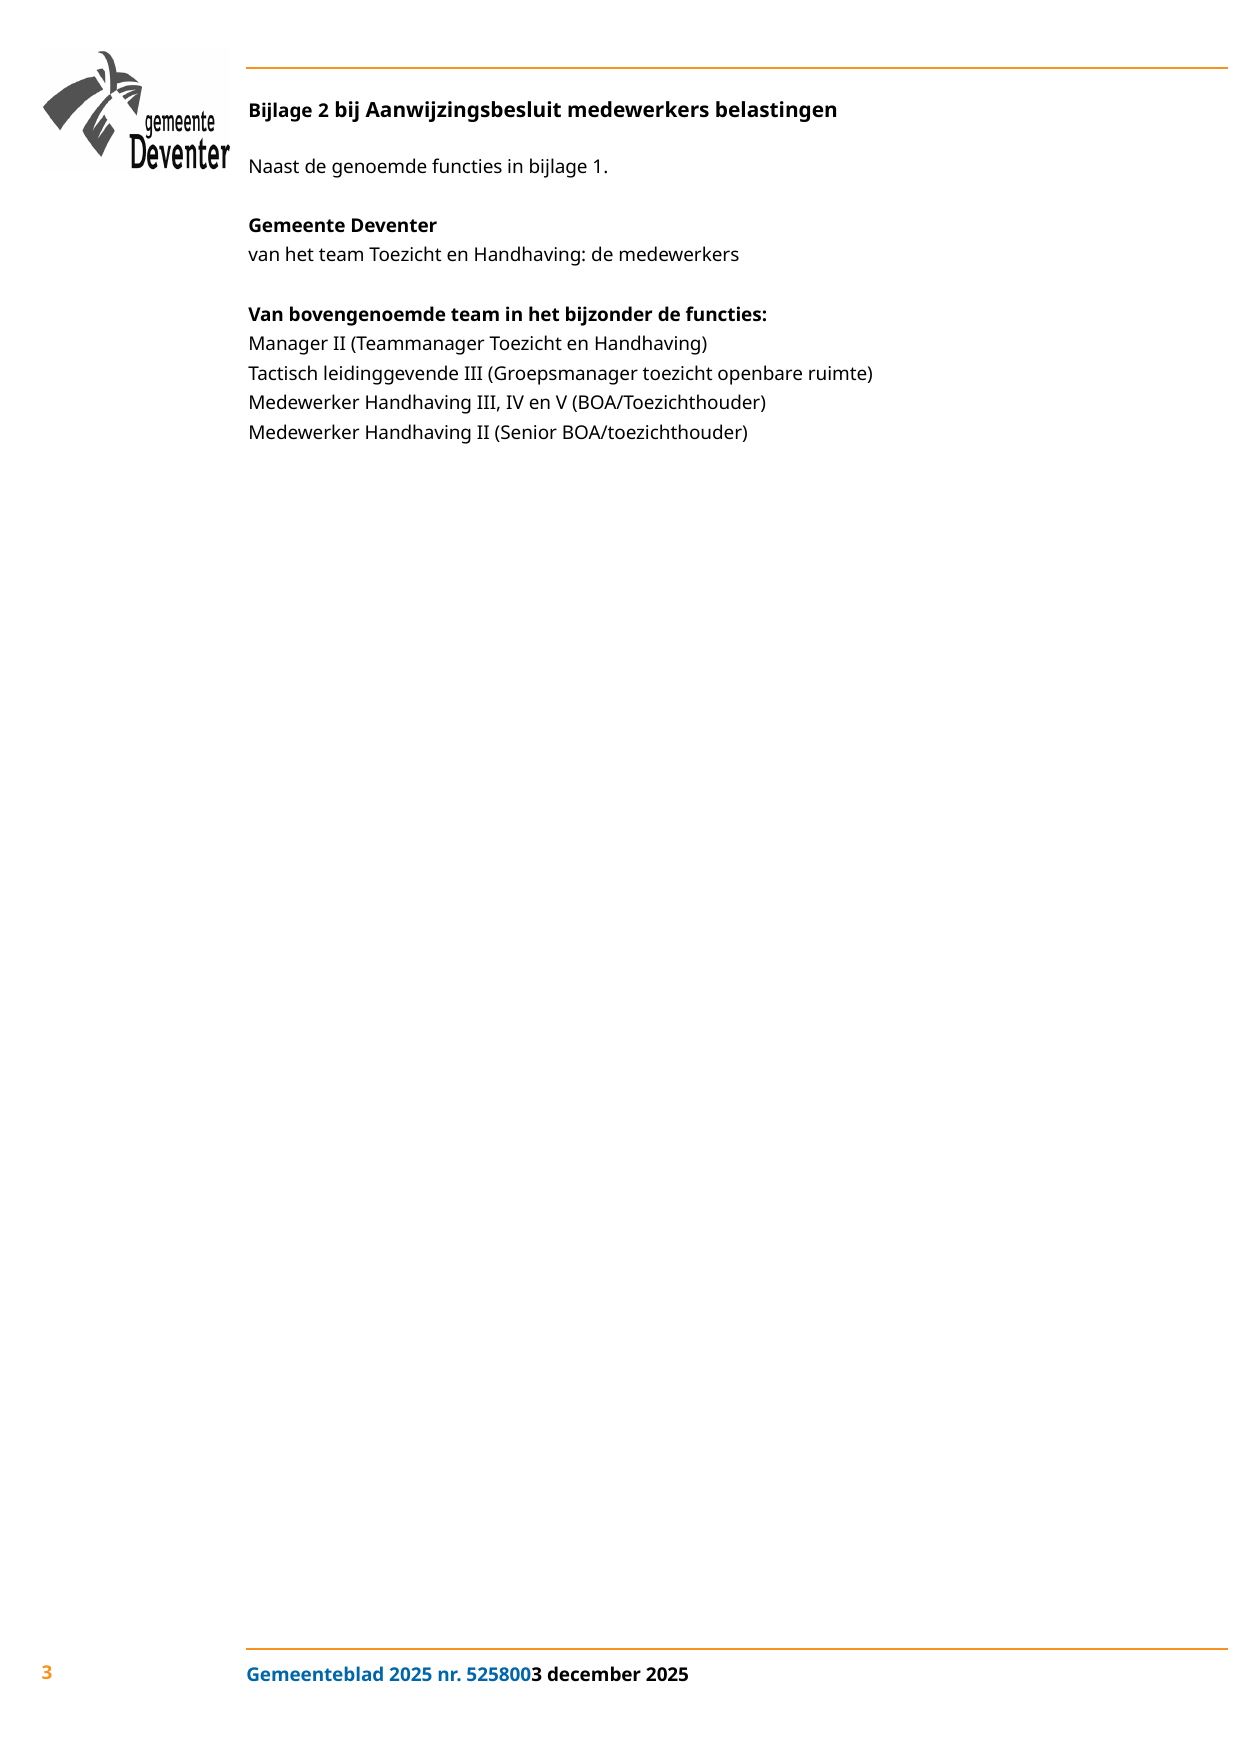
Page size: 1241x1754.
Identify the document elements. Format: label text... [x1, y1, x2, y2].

text Medewerker Handhaving III, IV en V (BOA/Toezichthouder) [248, 389, 1152, 415]
picture [41, 47, 231, 172]
text Van bovengenoemde team in het bijzonder de functies: [248, 301, 1152, 327]
text Bijlage 2 bij Aanwijzingsbesluit medewerkers belastingen [248, 95, 1152, 123]
text Gemeente Deventer [248, 212, 1152, 238]
text Medewerker Handhaving II (Senior BOA/toezichthouder) [248, 419, 1152, 445]
text Manager II (Teammanager Toezicht en Handhaving) [248, 330, 1152, 356]
text Naast de genoemde functies in bijlage 1. [248, 153, 1152, 179]
text Tactisch leidinggevende III (Groepsmanager toezicht openbare ruimte) [248, 360, 1152, 386]
text van het team Toezicht en Handhaving: de medewerkers [248, 242, 1152, 267]
